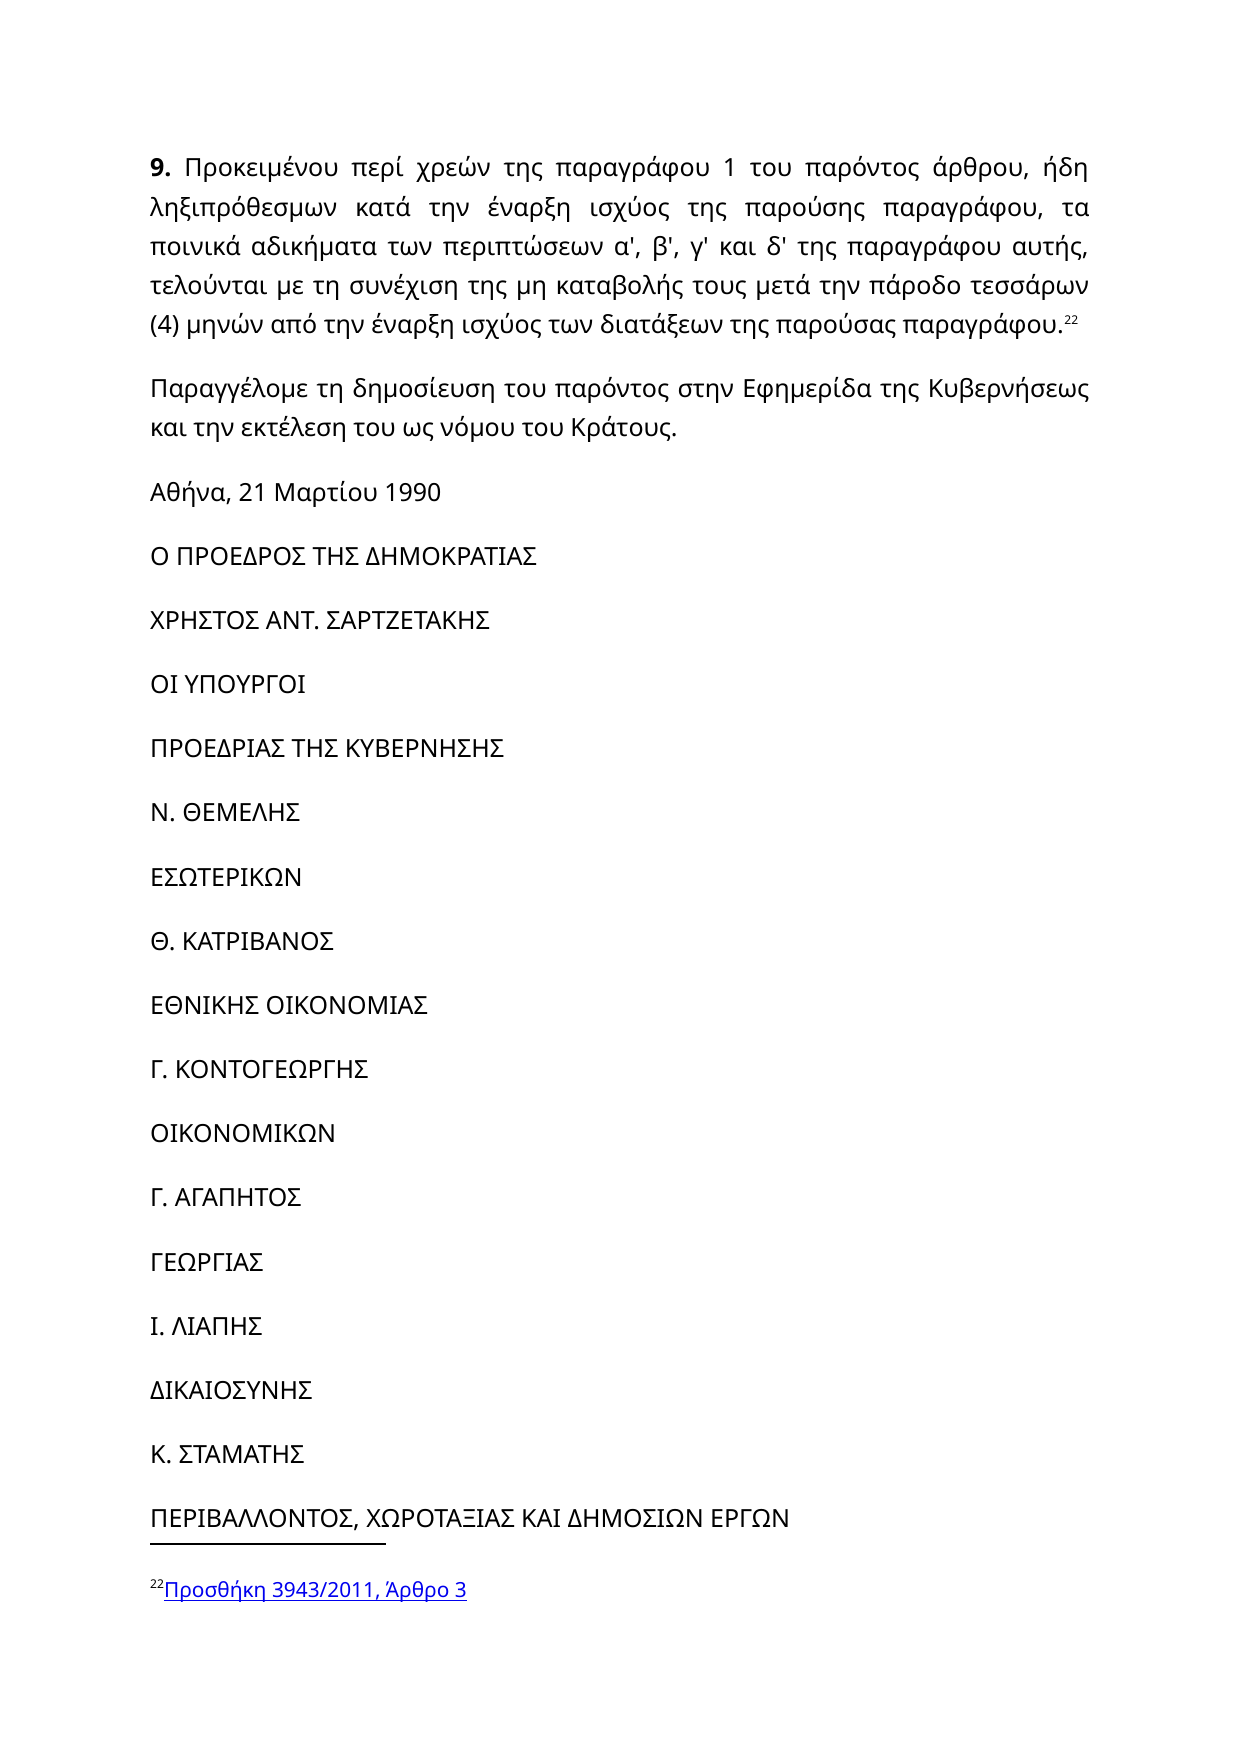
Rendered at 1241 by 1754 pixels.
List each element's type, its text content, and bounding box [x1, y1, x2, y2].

text Παραγγέλομε τη δημοσίευση του παρόντος στην Εφημερίδα της Κυβερνήσεως και την εκτέλεση του ως νόμου του Κράτους. [150, 371, 1090, 444]
text Ο ΠΡΟΕΔΡΟΣ ΤΗΣ ΔΗΜΟΚΡΑΤΙΑΣ [150, 538, 1090, 572]
text Γ. ΚΟΝΤΟΓΕΩΡΓΗΣ [150, 1052, 1090, 1086]
text Θ. ΚΑΤΡΙΒΑΝΟΣ [150, 923, 1090, 957]
text 9. Προκειμένου περί χρεών της παραγράφου 1 του παρόντος άρθρου, ήδη ληξιπρόθεσμων κατά την έναρξη ισχύος της παρούσης παραγράφου, τα ποινικά αδικήματα των περιπτώσεων α', β', γ' και δ' της παραγράφου αυτής, τελούνται με τη συνέχιση της μη καταβολής τους μετά την πάροδο τεσσάρων (4) μηνών από την έναρξη ισχύος των διατάξεων της παρούσας παραγράφου. [150, 150, 1090, 341]
text Αθήνα, 21 Μαρτίου 1990 [150, 474, 1090, 508]
text Προσθήκη 3943/2011, Άρθρο 3 [150, 1576, 1090, 1604]
text ΟΙ ΥΠΟΥΡΓΟΙ [150, 667, 1090, 701]
text ΔΙΚΑΙΟΣΥΝΗΣ [150, 1372, 1090, 1407]
text ΕΣΩΤΕΡΙΚΩΝ [150, 859, 1090, 893]
text ΟΙΚΟΝΟΜΙΚΩΝ [150, 1116, 1090, 1150]
text ΧΡΗΣΤΟΣ ΑΝΤ. ΣΑΡΤΖΕΤΑΚΗΣ [150, 602, 1090, 637]
text Ν. ΘΕΜΕΛΗΣ [150, 795, 1090, 829]
text Κ. ΣΤΑΜΑΤΗΣ [150, 1437, 1090, 1471]
text ΕΘΝΙΚΗΣ ΟΙΚΟΝΟΜΙΑΣ [150, 987, 1090, 1022]
text ΠΕΡΙΒΑΛΛΟΝΤΟΣ, ΧΩΡΟΤΑΞΙΑΣ ΚΑΙ ΔΗΜΟΣΙΩΝ ΕΡΓΩΝ [150, 1501, 1090, 1535]
text Ι. ΛΙΑΠΗΣ [150, 1308, 1090, 1342]
text ΠΡΟΕΔΡΙΑΣ ΤΗΣ ΚΥΒΕΡΝΗΣΗΣ [150, 731, 1090, 765]
text Γ. ΑΓΑΠΗΤΟΣ [150, 1180, 1090, 1214]
text ΓΕΩΡΓΙΑΣ [150, 1244, 1090, 1278]
